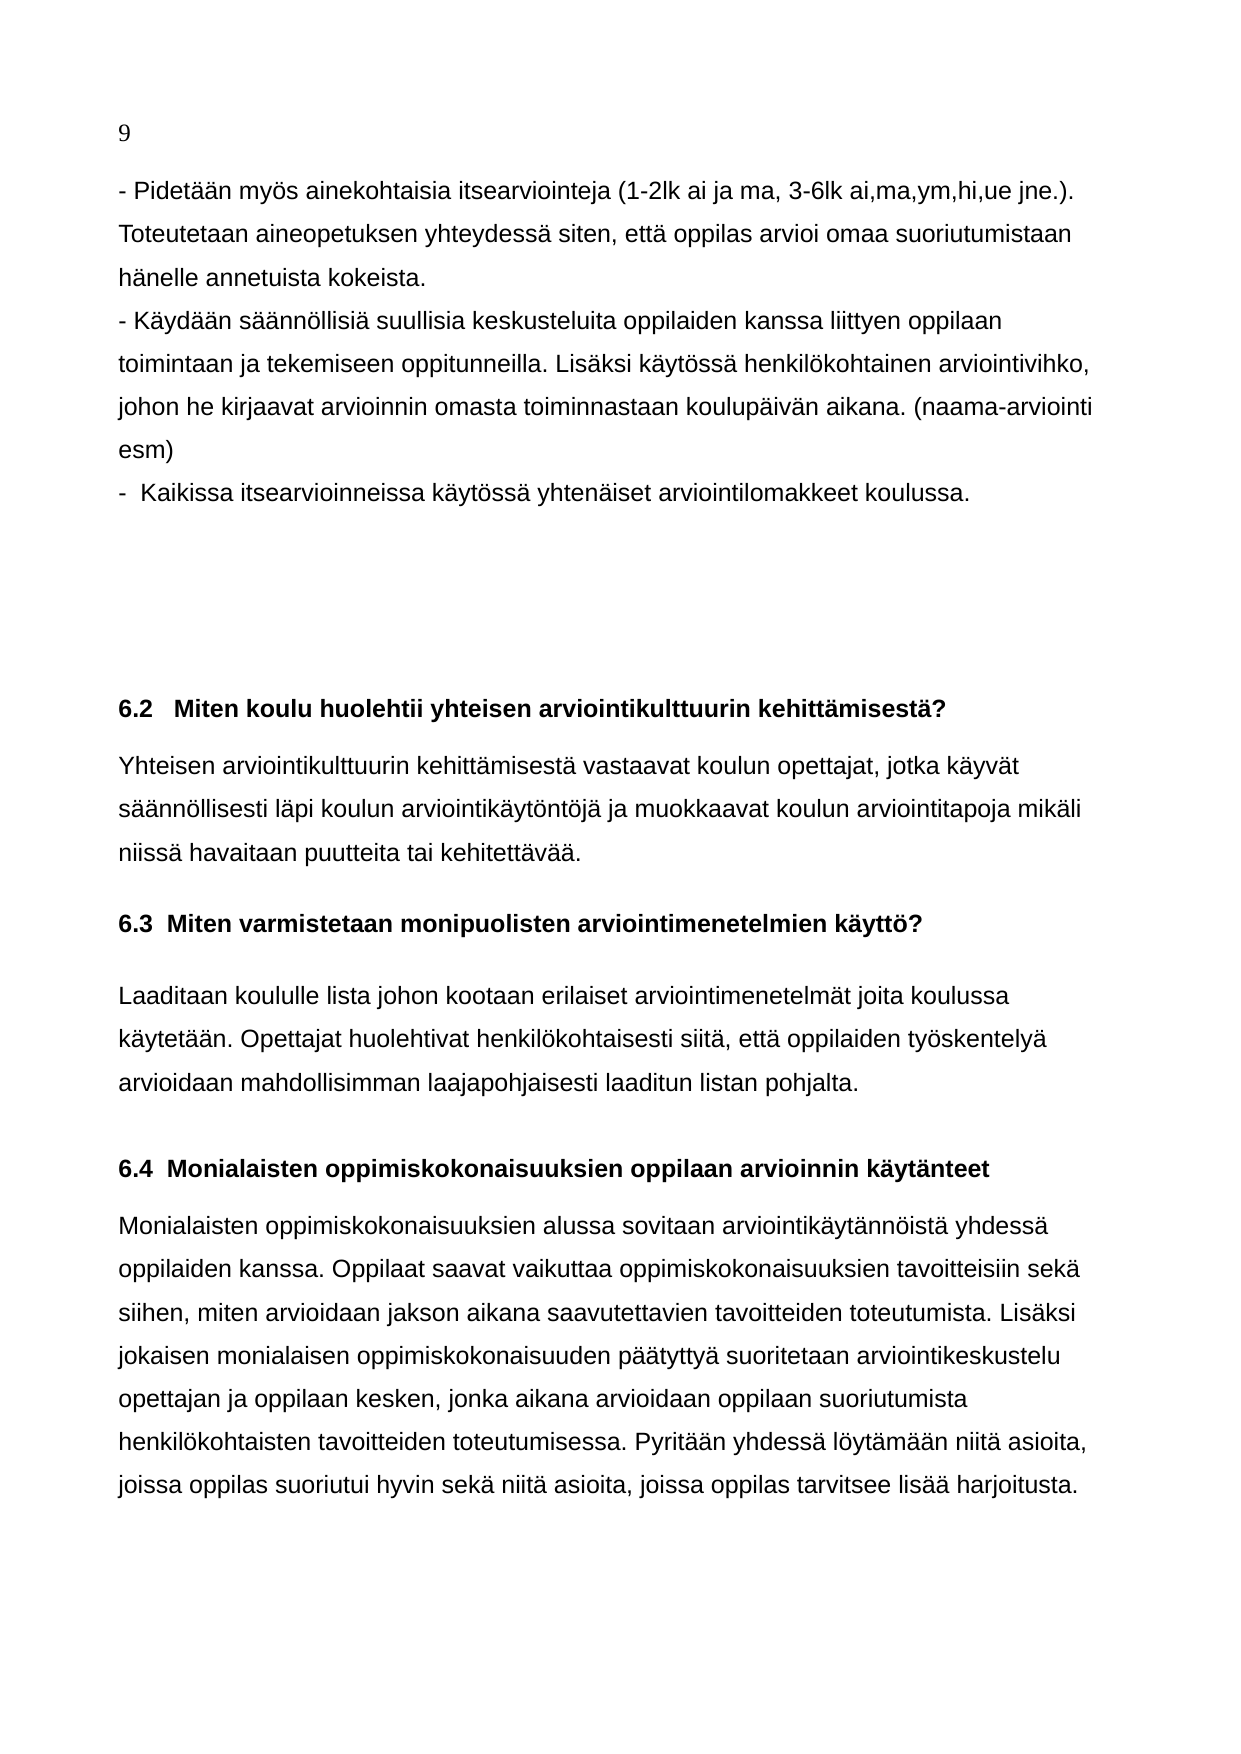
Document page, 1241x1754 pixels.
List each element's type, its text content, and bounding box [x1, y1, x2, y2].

text Yhteisen arviointikulttuurin kehittämisestä vastaavat koulun opettajat, jotka käyvät säännöllisesti läpi koulun arviointikäytöntöjä ja muokkaavat koulun arviointitapoja mikäli niissä havaitaan puutteita tai kehitettävää. [118, 751, 1122, 866]
text - Kaikissa itsearvioinneissa käytössä yhtenäiset arviointilomakkeet koulussa. [118, 478, 1122, 507]
text - Pidetään myös ainekohtaisia itsearviointeja (1-2lk ai ja ma, 3-6lk ai,ma,ym,hi,ue jne.). Toteutetaan aineopetuksen yhteydessä siten, että oppilas arvioi omaa suoriutumistaan hänelle annetuista kokeista. [118, 176, 1122, 291]
text Laaditaan koululle lista johon kootaan erilaiset arviointimenetelmät joita koulussa käytetään. Opettajat huolehtivat henkilökohtaisesti siitä, että oppilaiden työskentelyä arvioidaan mahdollisimman laajapohjaisesti laaditun listan pohjalta. [118, 981, 1122, 1096]
text - Käydään säännöllisiä suullisia keskusteluita oppilaiden kanssa liittyen oppilaan toimintaan ja tekemiseen oppitunneilla. Lisäksi käytössä henkilökohtainen arviointivihko, johon he kirjaavat arvioinnin omasta toiminnastaan koulupäivän aikana. (naama-arviointi esm) [118, 306, 1122, 464]
text 6.3 Miten varmistetaan monipuolisten arviointimenetelmien käyttö? [118, 909, 1122, 938]
text Monialaisten oppimiskokonaisuuksien alussa sovitaan arviointikäytännöistä yhdessä oppilaiden kanssa. Oppilaat saavat vaikuttaa oppimiskokonaisuuksien tavoitteisiin sekä siihen, miten arvioidaan jakson aikana saavutettavien tavoitteiden toteutumista. Lisäksi jokaisen monialaisen oppimiskokonaisuuden päätyttyä suoritetaan arviointikeskustelu opettajan ja oppilaan kesken, jonka aikana arvioidaan oppilaan suoriutumista henkilökohtaisten tavoitteiden toteutumisessa. Pyritään yhdessä löytämään niitä asioita, joissa oppilas suoriutui hyvin sekä niitä asioita, joissa oppilas tarvitsee lisää harjoitusta. [118, 1211, 1122, 1499]
text 6.4 Monialaisten oppimiskokonaisuuksien oppilaan arvioinnin käytänteet [118, 1154, 1122, 1183]
text 6.2 Miten koulu huolehtii yhteisen arviointikulttuurin kehittämisestä? [118, 694, 1122, 723]
